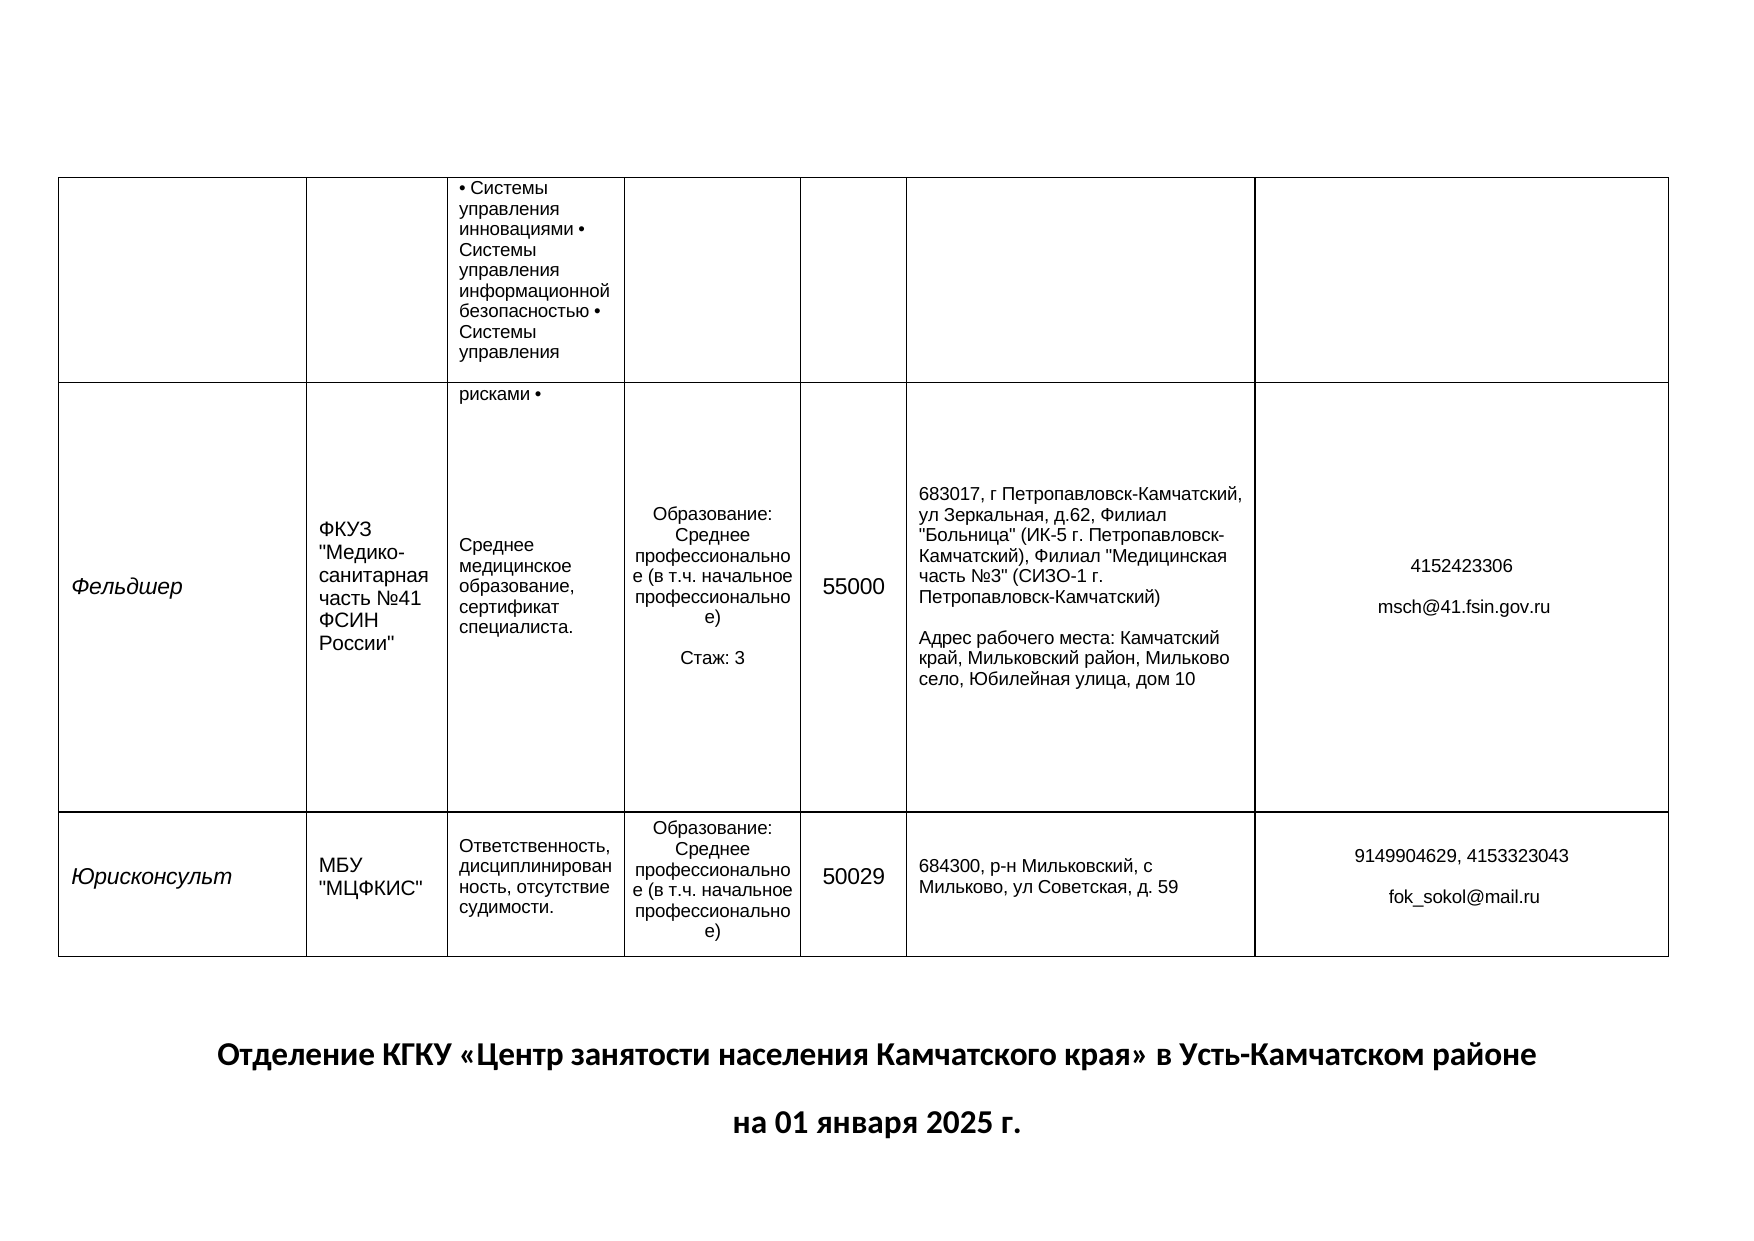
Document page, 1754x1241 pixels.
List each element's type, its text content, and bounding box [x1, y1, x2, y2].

text Отделение КГКУ «Центр занятости населения Камчатского края» в Усть-Камчатском районе [118, 1033, 1636, 1074]
table_cell Среднее медицинское образование, сертификат специалиста. [448, 383, 624, 811]
table_cell Фельдшер [59, 383, 306, 811]
table_cell 684300, р-н Мильковский, с Мильково, ул Советская, д. 59 [907, 813, 1254, 956]
table_cell ФКУЗ "Медико-санитарная часть №41 ФСИН России" [307, 383, 447, 811]
table_cell 9149904629, 4153323043 fok_sokol@mail.ru [1256, 813, 1668, 956]
table_cell Юрисконсульт [59, 813, 306, 956]
table_cell 50029 [801, 813, 906, 956]
table_cell [307, 178, 447, 382]
table_cell [1256, 178, 1668, 382]
table_cell [907, 178, 1254, 382]
table_cell [801, 178, 906, 382]
table_cell МБУ "МЦФКИС" [307, 813, 447, 956]
table_cell • Системы управления инновациями • Системы управления информационной безопасностью • Системы управления рисками • Внедрять системы мониторинга и анализа инноваций ИТ • Организовывать оценку рисков инновационного отставания ИТ [448, 178, 624, 382]
table_cell 683017, г Петропавловск-Камчатский, ул Зеркальная, д.62, Филиал "Больница" (ИК-5 г. Петропавловск-Камчатский), Филиал "Медицинская часть №3" (СИЗО-1 г. Петропавловск-Камчатский) Адрес рабочего места: Камчатский край, Мильковский район, Мильково село, Юбилейная улица, дом 10 [907, 383, 1254, 811]
table_cell 4152423306 msch@41.fsin.gov.ru [1256, 383, 1668, 811]
table_cell Образование: Среднее профессиональное (в т.ч. начальное профессиональное) Стаж: 3 [625, 383, 800, 811]
table_cell [625, 178, 800, 382]
table_cell [59, 178, 306, 382]
text на 01 января 2025 г. [118, 1101, 1636, 1142]
table_cell Образование: Среднее профессиональное (в т.ч. начальное профессиональное) [625, 813, 800, 956]
table_cell 55000 [801, 383, 906, 811]
table_cell Ответственность, дисциплинированность, отсутствие судимости. [448, 813, 624, 956]
